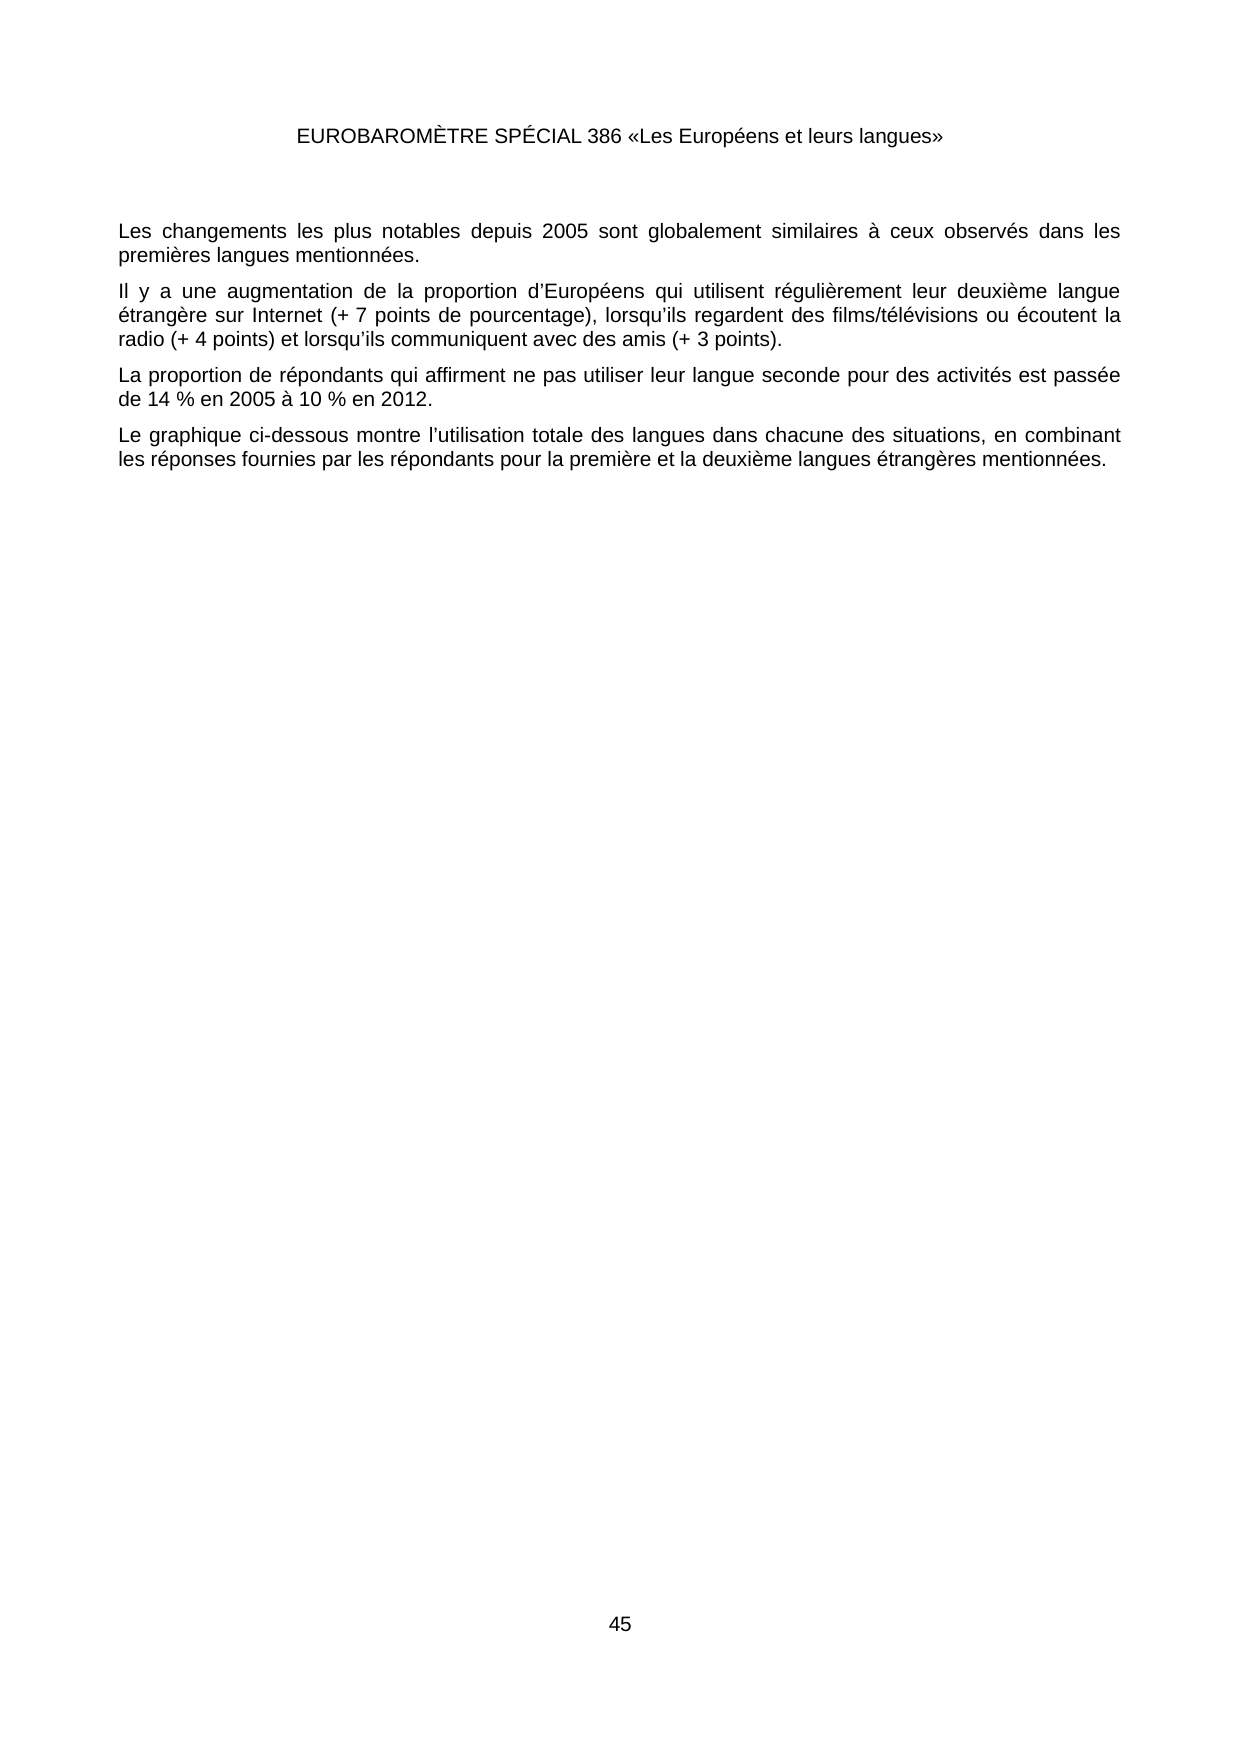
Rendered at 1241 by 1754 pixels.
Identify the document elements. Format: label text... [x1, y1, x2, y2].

text Il y a une augmentation de la proportion d’Européens qui utilisent régulièrement leur deuxième langue étrangère sur Internet (+ 7 points de pourcentage), lorsqu’ils regardent des films/télévisions ou écoutent la radio (+ 4 points) et lorsqu’ils communiquent avec des amis (+ 3 points). [118, 279, 1122, 351]
text Les changements les plus notables depuis 2005 sont globalement similaires à ceux observés dans les premières langues mentionnées. [118, 219, 1122, 267]
text Le graphique ci-dessous montre l’utilisation totale des langues dans chacune des situations, en combinant les réponses fournies par les répondants pour la première et la deuxième langues étrangères mentionnées. [118, 423, 1122, 471]
text La proportion de répondants qui affirment ne pas utiliser leur langue seconde pour des activités est passée de 14 % en 2005 à 10 % en 2012. [118, 363, 1122, 411]
